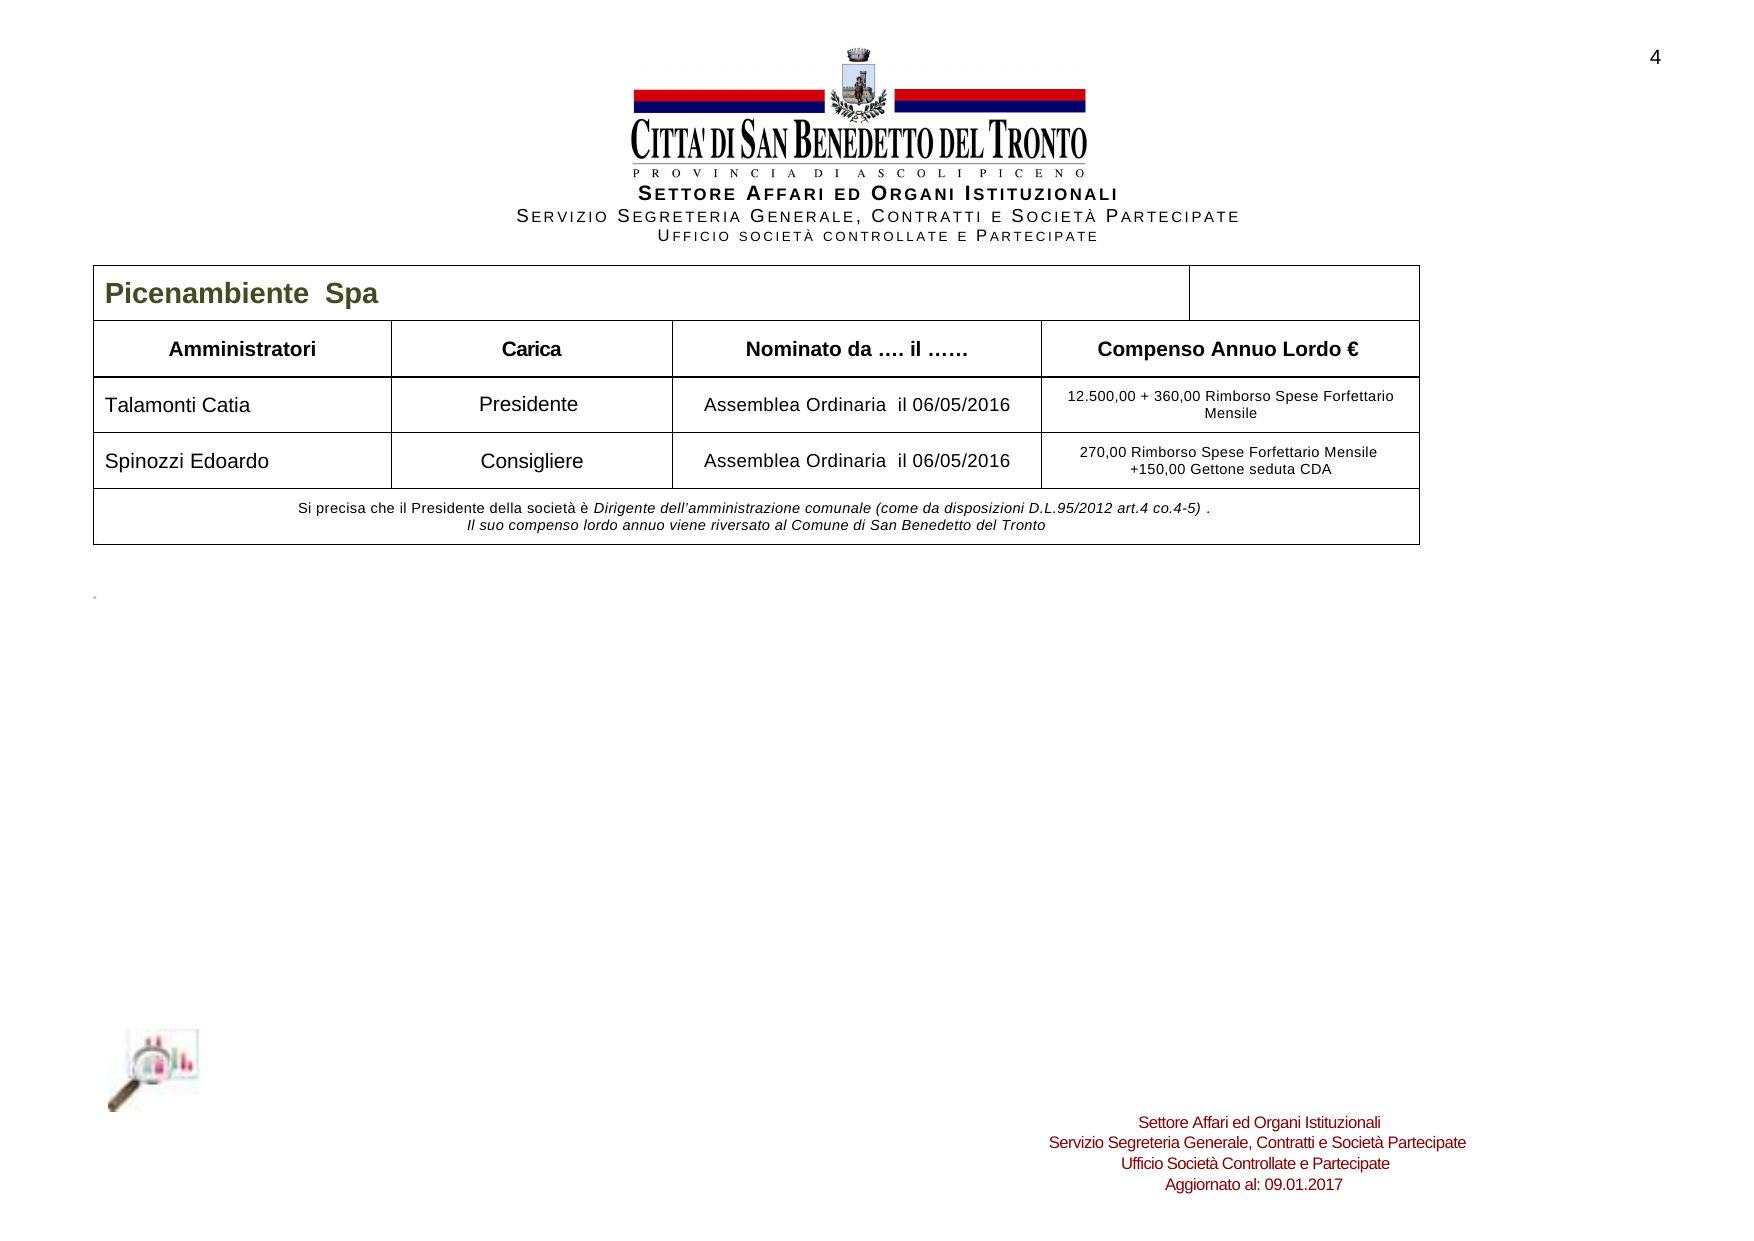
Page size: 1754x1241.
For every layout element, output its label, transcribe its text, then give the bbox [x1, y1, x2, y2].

table_header [1190, 266, 1419, 320]
table_cell Talamonti Catia [94, 378, 391, 432]
table_cell Si precisa che il Presidente della società è Dirigente dell’amministrazione comunale (come da disposizioni D.L.95/2012 art.4 co.4-5) . Il suo compenso lordo annuo viene riversato al Comune di San Benedetto del Tronto [94, 489, 1419, 544]
table_cell Amministratori [94, 321, 391, 376]
table_cell Nominato da …. il …… [673, 321, 1041, 376]
table_cell Carica [392, 321, 672, 376]
table_header Picenambiente Spa [94, 266, 1189, 320]
picture [108, 1029, 201, 1112]
table_cell 12.500,00 + 360,00 Rimborso Spese Forfettario Mensile [1042, 378, 1419, 432]
table_cell Assemblea Ordinaria il 06/05/2016 [673, 378, 1041, 432]
table_cell Presidente [392, 378, 672, 432]
table_cell Spinozzi Edoardo [94, 433, 391, 488]
table_cell Assemblea Ordinaria il 06/05/2016 [673, 433, 1041, 488]
table_cell Compenso Annuo Lordo € [1042, 321, 1419, 376]
picture [628, 44, 1089, 181]
table_cell Consigliere [392, 433, 672, 488]
table_cell 270,00 Rimborso Spese Forfettario Mensile +150,00 Gettone seduta CDA [1042, 433, 1419, 488]
